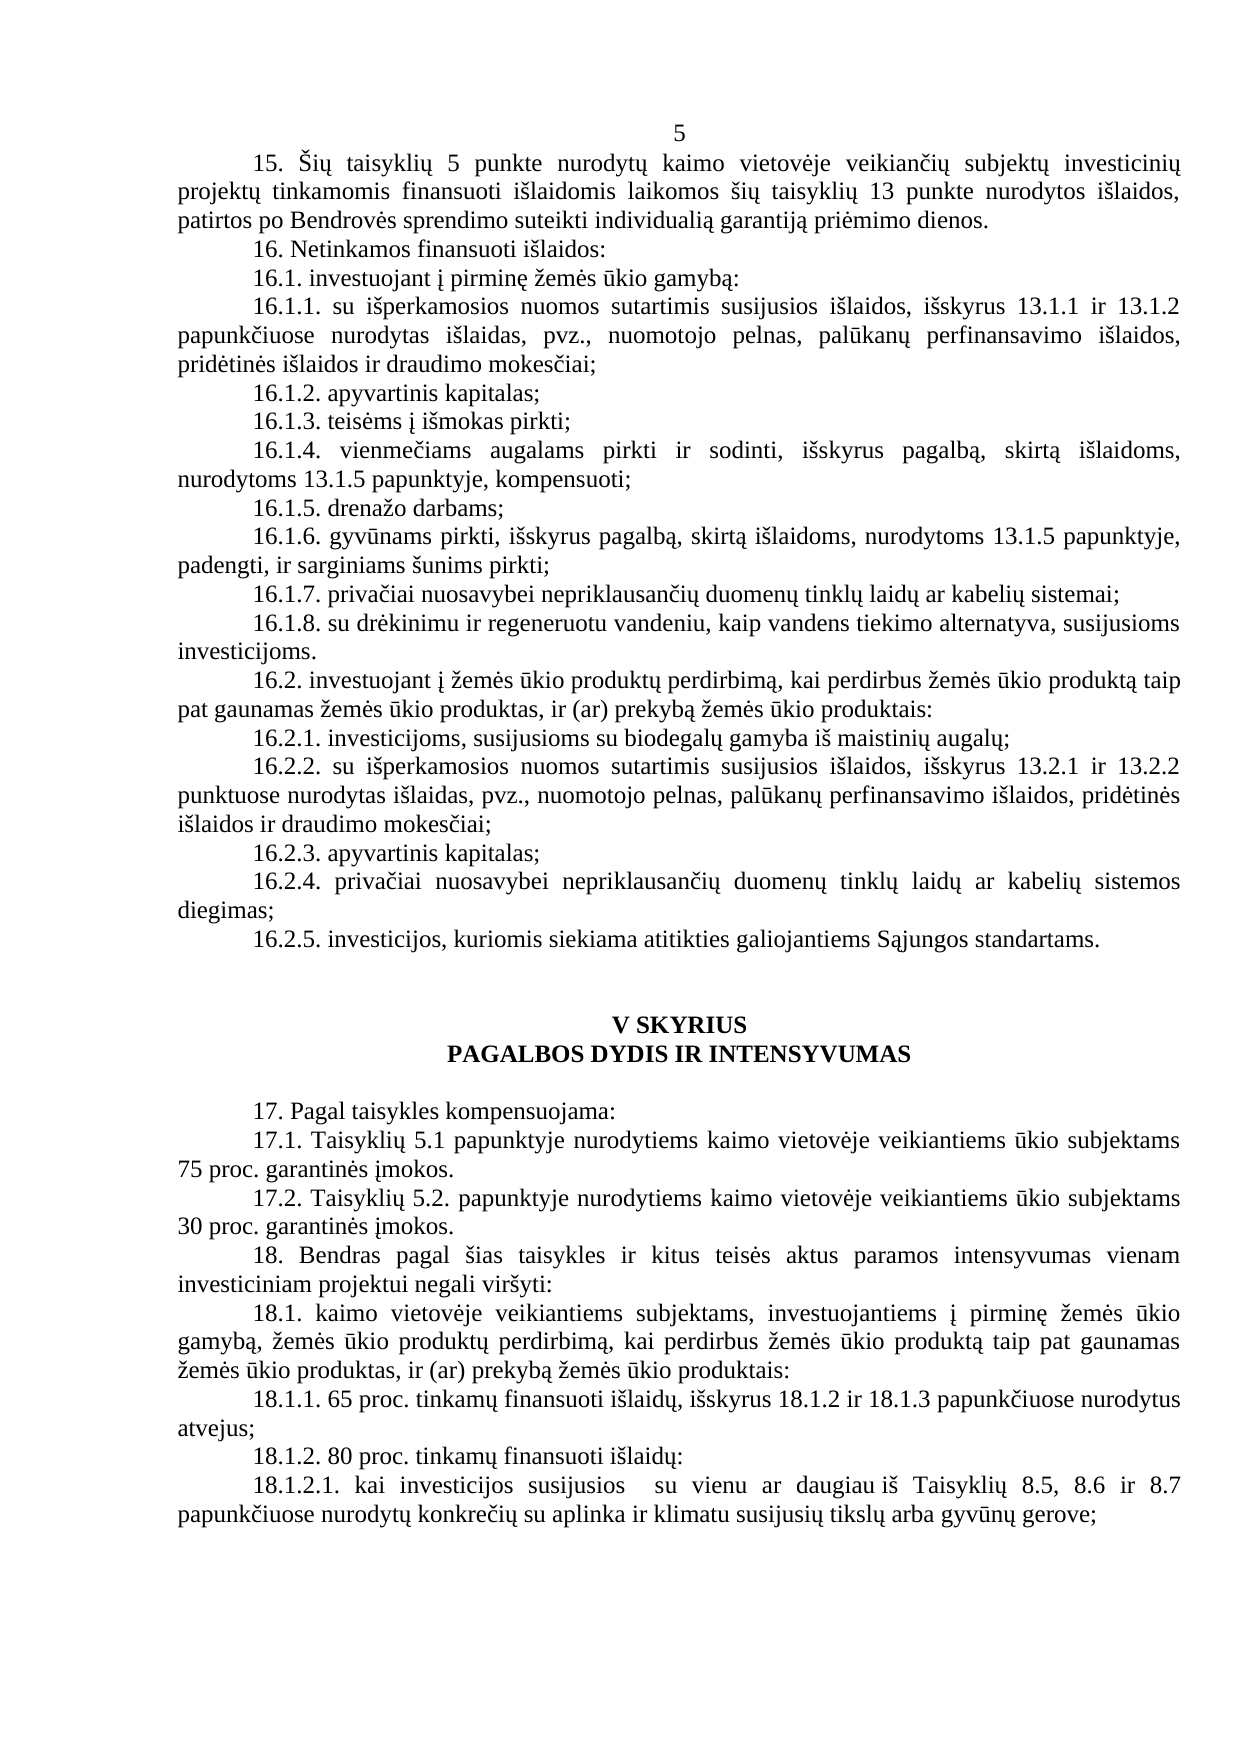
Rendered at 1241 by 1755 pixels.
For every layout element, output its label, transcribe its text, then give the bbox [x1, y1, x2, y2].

text 16.1.4. vienmečiams augalams pirkti ir sodinti, išskyrus pagalbą, skirtą išlaidoms, nurodytoms 13.1.5 papunktyje, kompensuoti; [177, 435, 1181, 493]
text 16.2.1. investicijoms, susijusioms su biodegalų gamyba iš maistinių augalų; [177, 723, 1181, 751]
text 16.1. investuojant į pirminę žemės ūkio gamybą: [177, 263, 1181, 291]
text 18.1.1. 65 proc. tinkamų finansuoti išlaidų, išskyrus 18.1.2 ir 18.1.3 papunkčiuose nurodytus atvejus; [177, 1384, 1181, 1441]
text PAGALBOS DYDIS IR INTENSYVUMAS [177, 1039, 1181, 1068]
text 16.1.2. apyvartinis kapitalas; [177, 378, 1181, 406]
text 16.1.8. su drėkinimu ir regeneruotu vandeniu, kaip vandens tiekimo alternatyva, susijusioms investicijoms. [177, 608, 1181, 665]
text 16.2.5. investicijos, kuriomis siekiama atitikties galiojantiems Sąjungos standartams. [177, 924, 1181, 953]
text 16.2.4. privačiai nuosavybei nepriklausančių duomenų tinklų laidų ar kabelių sistemos diegimas; [177, 866, 1181, 924]
text 17.1. Taisyklių 5.1 papunktyje nurodytiems kaimo vietovėje veikiantiems ūkio subjektams 75 proc. garantinės įmokos. [177, 1125, 1181, 1183]
text 17. Pagal taisykles kompensuojama: [177, 1096, 1181, 1125]
text 16. Netinkamos finansuoti išlaidos: [177, 234, 1181, 263]
text 16.1.6. gyvūnams pirkti, išskyrus pagalbą, skirtą išlaidoms, nurodytoms 13.1.5 papunktyje, padengti, ir sarginiams šunims pirkti; [177, 521, 1181, 579]
text 17.2. Taisyklių 5.2. papunktyje nurodytiems kaimo vietovėje veikiantiems ūkio subjektams 30 proc. garantinės įmokos. [177, 1183, 1181, 1240]
text 18.1.2.1. kai investicijos susijusios su vienu ar daugiau iš Taisyklių 8.5, 8.6 ir 8.7 papunkčiuose nurodytų konkrečių su aplinka ir klimatu susijusių tikslų arba gyvūnų gerove; [177, 1470, 1181, 1528]
text 16.1.7. privačiai nuosavybei nepriklausančių duomenų tinklų laidų ar kabelių sistemai; [177, 579, 1181, 608]
text 18. Bendras pagal šias taisykles ir kitus teisės aktus paramos intensyvumas vienam investiciniam projektui negali viršyti: [177, 1240, 1181, 1298]
text 16.2.3. apyvartinis kapitalas; [177, 838, 1181, 866]
text 18.1.2. 80 proc. tinkamų finansuoti išlaidų: [177, 1441, 1181, 1470]
text 16.1.1. su išperkamosios nuomos sutartimis susijusios išlaidos, išskyrus 13.1.1 ir 13.1.2 papunkčiuose nurodytas išlaidas, pvz., nuomotojo pelnas, palūkanų perfinansavimo išlaidos, pridėtinės išlaidos ir draudimo mokesčiai; [177, 291, 1181, 378]
text 16.2.2. su išperkamosios nuomos sutartimis susijusios išlaidos, išskyrus 13.2.1 ir 13.2.2 punktuose nurodytas išlaidas, pvz., nuomotojo pelnas, palūkanų perfinansavimo išlaidos, pridėtinės išlaidos ir draudimo mokesčiai; [177, 751, 1181, 838]
text 16.2. investuojant į žemės ūkio produktų perdirbimą, kai perdirbus žemės ūkio produktą taip pat gaunamas žemės ūkio produktas, ir (ar) prekybą žemės ūkio produktais: [177, 665, 1181, 723]
text 15. Šių taisyklių 5 punkte nurodytų kaimo vietovėje veikiančių subjektų investicinių projektų tinkamomis finansuoti išlaidomis laikomos šių taisyklių 13 punkte nurodytos išlaidos, patirtos po Bendrovės sprendimo suteikti individualią garantiją priėmimo dienos. [177, 148, 1181, 234]
text 18.1. kaimo vietovėje veikiantiems subjektams, investuojantiems į pirminę žemės ūkio gamybą, žemės ūkio produktų perdirbimą, kai perdirbus žemės ūkio produktą taip pat gaunamas žemės ūkio produktas, ir (ar) prekybą žemės ūkio produktais: [177, 1298, 1181, 1384]
text V SKYRIUS [177, 1010, 1181, 1039]
text 16.1.5. drenažo darbams; [177, 493, 1181, 521]
text 16.1.3. teisėms į išmokas pirkti; [177, 406, 1181, 435]
